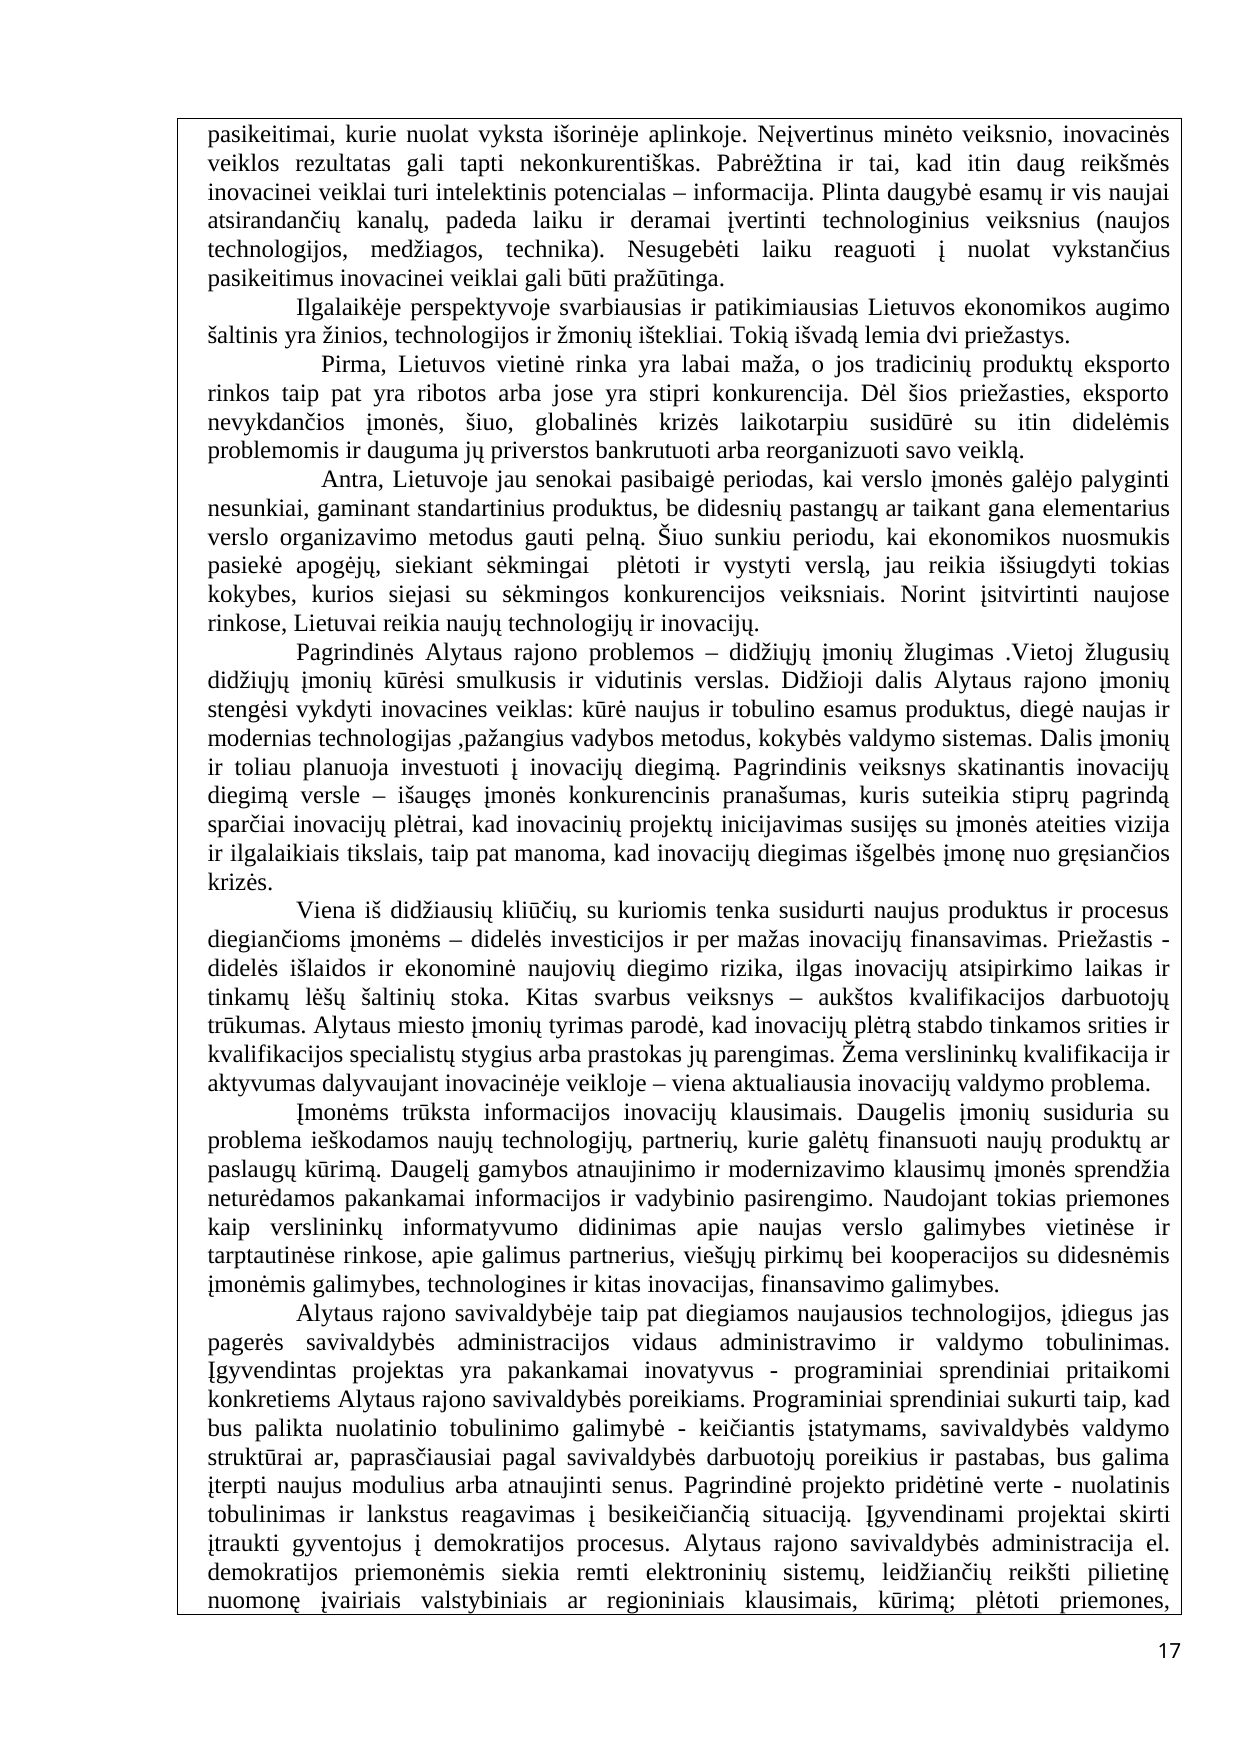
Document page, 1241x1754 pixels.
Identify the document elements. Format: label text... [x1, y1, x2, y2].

table_cell pasikeitimai, kurie nuolat vyksta išorinėje aplinkoje. Neįvertinus minėto veiksnio, inovacinės veiklos rezultatas gali tapti nekonkurentiškas. Pabrėžtina ir tai, kad itin daug reikšmės inovacinei veiklai turi intelektinis potencialas – informacija. Plinta daugybė esamų ir vis naujai atsirandančių kanalų, padeda laiku ir deramai įvertinti technologinius veiksnius (naujos technologijos, medžiagos, technika). Nesugebėti laiku reaguoti į nuolat vykstančius pasikeitimus inovacinei veiklai gali būti pražūtinga. Ilgalaikėje perspektyvoje svarbiausias ir patikimiausias Lietuvos ekonomikos augimo šaltinis yra žinios, technologijos ir žmonių ištekliai. Tokią išvadą lemia dvi priežastys. Pirma, Lietuvos vietinė rinka yra labai maža, o jos tradicinių produktų eksporto rinkos taip pat yra ribotos arba jose yra stipri konkurencija. Dėl šios priežasties, eksporto nevykdančios įmonės, šiuo, globalinės krizės laikotarpiu susidūrė su itin didelėmis problemomis ir dauguma jų priverstos bankrutuoti arba reorganizuoti savo veiklą. Antra, Lietuvoje jau senokai pasibaigė periodas, kai verslo įmonės galėjo palyginti nesunkiai, gaminant standartinius produktus, be didesnių pastangų ar taikant gana elementarius verslo organizavimo metodus gauti pelną. Šiuo sunkiu periodu, kai ekonomikos nuosmukis pasiekė apogėjų, siekiant sėkmingai plėtoti ir vystyti verslą, jau reikia išsiugdyti tokias kokybes, kurios siejasi su sėkmingos konkurencijos veiksniais. Norint įsitvirtinti naujose rinkose, Lietuvai reikia naujų technologijų ir inovacijų. Pagrindinės Alytaus rajono problemos – didžiųjų įmonių žlugimas .Vietoj žlugusių didžiųjų įmonių kūrėsi smulkusis ir vidutinis verslas. Didžioji dalis Alytaus rajono įmonių stengėsi vykdyti inovacines veiklas: kūrė naujus ir tobulino esamus produktus, diegė naujas ir modernias technologijas ,pažangius vadybos metodus, kokybės valdymo sistemas. Dalis įmonių ir toliau planuoja investuoti į inovacijų diegimą. Pagrindinis veiksnys skatinantis inovacijų diegimą versle – išaugęs įmonės konkurencinis pranašumas, kuris suteikia stiprų pagrindą sparčiai inovacijų plėtrai, kad inovacinių projektų inicijavimas susijęs su įmonės ateities vizija ir ilgalaikiais tikslais, taip pat manoma, kad inovacijų diegimas išgelbės įmonę nuo gręsiančios krizės. Viena iš didžiausių kliūčių, su kuriomis tenka susidurti naujus produktus ir procesus diegiančioms įmonėms – didelės investicijos ir per mažas inovacijų finansavimas. Priežastis - didelės išlaidos ir ekonominė naujovių diegimo rizika, ilgas inovacijų atsipirkimo laikas ir tinkamų lėšų šaltinių stoka. Kitas svarbus veiksnys – aukštos kvalifikacijos darbuotojų trūkumas. Alytaus miesto įmonių tyrimas parodė, kad inovacijų plėtrą stabdo tinkamos srities ir kvalifikacijos specialistų stygius arba prastokas jų parengimas. Žema verslininkų kvalifikacija ir aktyvumas dalyvaujant inovacinėje veikloje – viena aktualiausia inovacijų valdymo problema. Įmonėms trūksta informacijos inovacijų klausimais. Daugelis įmonių susiduria su problema ieškodamos naujų technologijų, partnerių, kurie galėtų finansuoti naujų produktų ar paslaugų kūrimą. Daugelį gamybos atnaujinimo ir modernizavimo klausimų įmonės sprendžia neturėdamos pakankamai informacijos ir vadybinio pasirengimo. Naudojant tokias priemones kaip verslininkų informatyvumo didinimas apie naujas verslo galimybes vietinėse ir tarptautinėse rinkose, apie galimus partnerius, viešųjų pirkimų bei kooperacijos su didesnėmis įmonėmis galimybes, technologines ir kitas inovacijas, finansavimo galimybes. Alytaus rajono savivaldybėje taip pat diegiamos naujausios technologijos, įdiegus jas pagerės savivaldybės administracijos vidaus administravimo ir valdymo tobulinimas. Įgyvendintas projektas yra pakankamai inovatyvus - programiniai sprendiniai pritaikomi konkretiems Alytaus rajono savivaldybės poreikiams. Programiniai sprendiniai sukurti taip, kad bus palikta nuolatinio tobulinimo galimybė - keičiantis įstatymams, savivaldybės valdymo struktūrai ar, paprasčiausiai pagal savivaldybės darbuotojų poreikius ir pastabas, bus galima įterpti naujus modulius arba atnaujinti senus. Pagrindinė projekto pridėtinė verte - nuolatinis tobulinimas ir lankstus reagavimas į besikeičiančią situaciją. Įgyvendinami projektai skirti įtraukti gyventojus į demokratijos procesus. Alytaus rajono savivaldybės administracija el. demokratijos priemonėmis siekia remti elektroninių sistemų, leidžiančių reikšti pilietinę nuomonę įvairiais valstybiniais ar regioniniais klausimais, kūrimą; plėtoti priemones, [178, 119, 1181, 1614]
